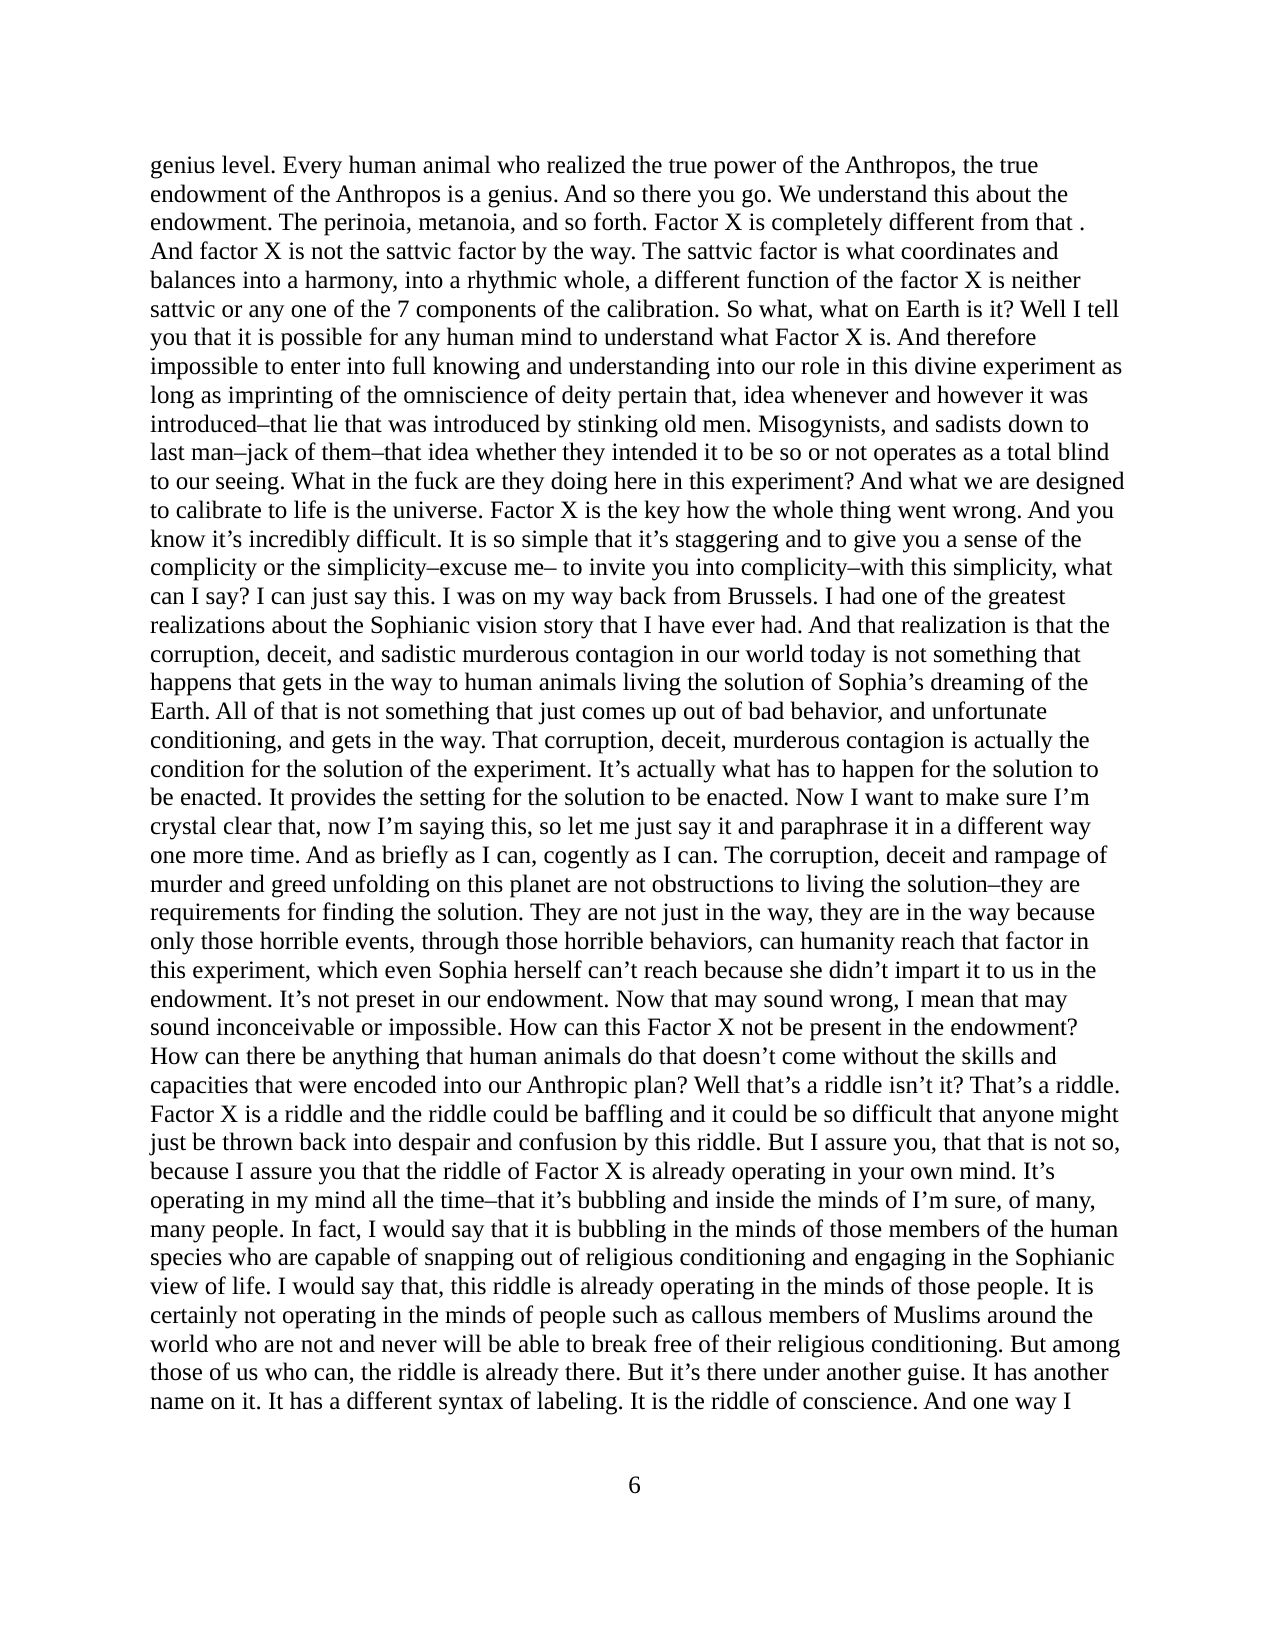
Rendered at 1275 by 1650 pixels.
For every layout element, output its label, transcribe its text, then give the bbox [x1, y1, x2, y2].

text genius level. Every human animal who realized the true power of the Anthropos, the true endowment of the Anthropos is a genius. And so there you go. We understand this about the endowment. The perinoia, metanoia, and so forth. Factor X is completely different from that . And factor X is not the sattvic factor by the way. The sattvic factor is what coordinates and balances into a harmony, into a rhythmic whole, a different function of the factor X is neither sattvic or any one of the 7 components of the calibration. So what, what on Earth is it? Well I tell you that it is possible for any human mind to understand what Factor X is. And therefore impossible to enter into full knowing and understanding into our role in this divine experiment as long as imprinting of the omniscience of deity pertain that, idea whenever and however it was introduced–that lie that was introduced by stinking old men. Misogynists, and sadists down to last man–jack of them–that idea whether they intended it to be so or not operates as a total blind to our seeing. What in the fuck are they doing here in this experiment? And what we are designed to calibrate to life is the universe. Factor X is the key how the whole thing went wrong. And you know it’s incredibly difficult. It is so simple that it’s staggering and to give you a sense of the complicity or the simplicity–excuse me– to invite you into complicity–with this simplicity, what can I say? I can just say this. I was on my way back from Brussels. I had one of the greatest realizations about the Sophianic vision story that I have ever had. And that realization is that the corruption, deceit, and sadistic murderous contagion in our world today is not something that happens that gets in the way to human animals living the solution of Sophia’s dreaming of the Earth. All of that is not something that just comes up out of bad behavior, and unfortunate conditioning, and gets in the way. That corruption, deceit, murderous contagion is actually the condition for the solution of the experiment. It’s actually what has to happen for the solution to be enacted. It provides the setting for the solution to be enacted. Now I want to make sure I’m crystal clear that, now I’m saying this, so let me just say it and paraphrase it in a different way one more time. And as briefly as I can, cogently as I can. The corruption, deceit and rampage of murder and greed unfolding on this planet are not obstructions to living the solution–they are requirements for finding the solution. They are not just in the way, they are in the way because only those horrible events, through those horrible behaviors, can humanity reach that factor in this experiment, which even Sophia herself can’t reach because she didn’t impart it to us in the endowment. It’s not preset in our endowment. Now that may sound wrong, I mean that may sound inconceivable or impossible. How can this Factor X not be present in the endowment? How can there be anything that human animals do that doesn’t come without the skills and capacities that were encoded into our Anthropic plan? Well that’s a riddle isn’t it? That’s a riddle. Factor X is a riddle and the riddle could be baffling and it could be so difficult that anyone might just be thrown back into despair and confusion by this riddle. But I assure you, that that is not so, because I assure you that the riddle of Factor X is already operating in your own mind. It’s operating in my mind all the time–that it’s bubbling and inside the minds of I’m sure, of many, many people. In fact, I would say that it is bubbling in the minds of those members of the human species who are capable of snapping out of religious conditioning and engaging in the Sophianic view of life. I would say that, this riddle is already operating in the minds of those people. It is certainly not operating in the minds of people such as callous members of Muslims around the world who are not and never will be able to break free of their religious conditioning. But among those of us who can, the riddle is already there. But it’s there under another guise. It has another name on it. It has a different syntax of labeling. It is the riddle of conscience. And one way I [150, 150, 1125, 1415]
